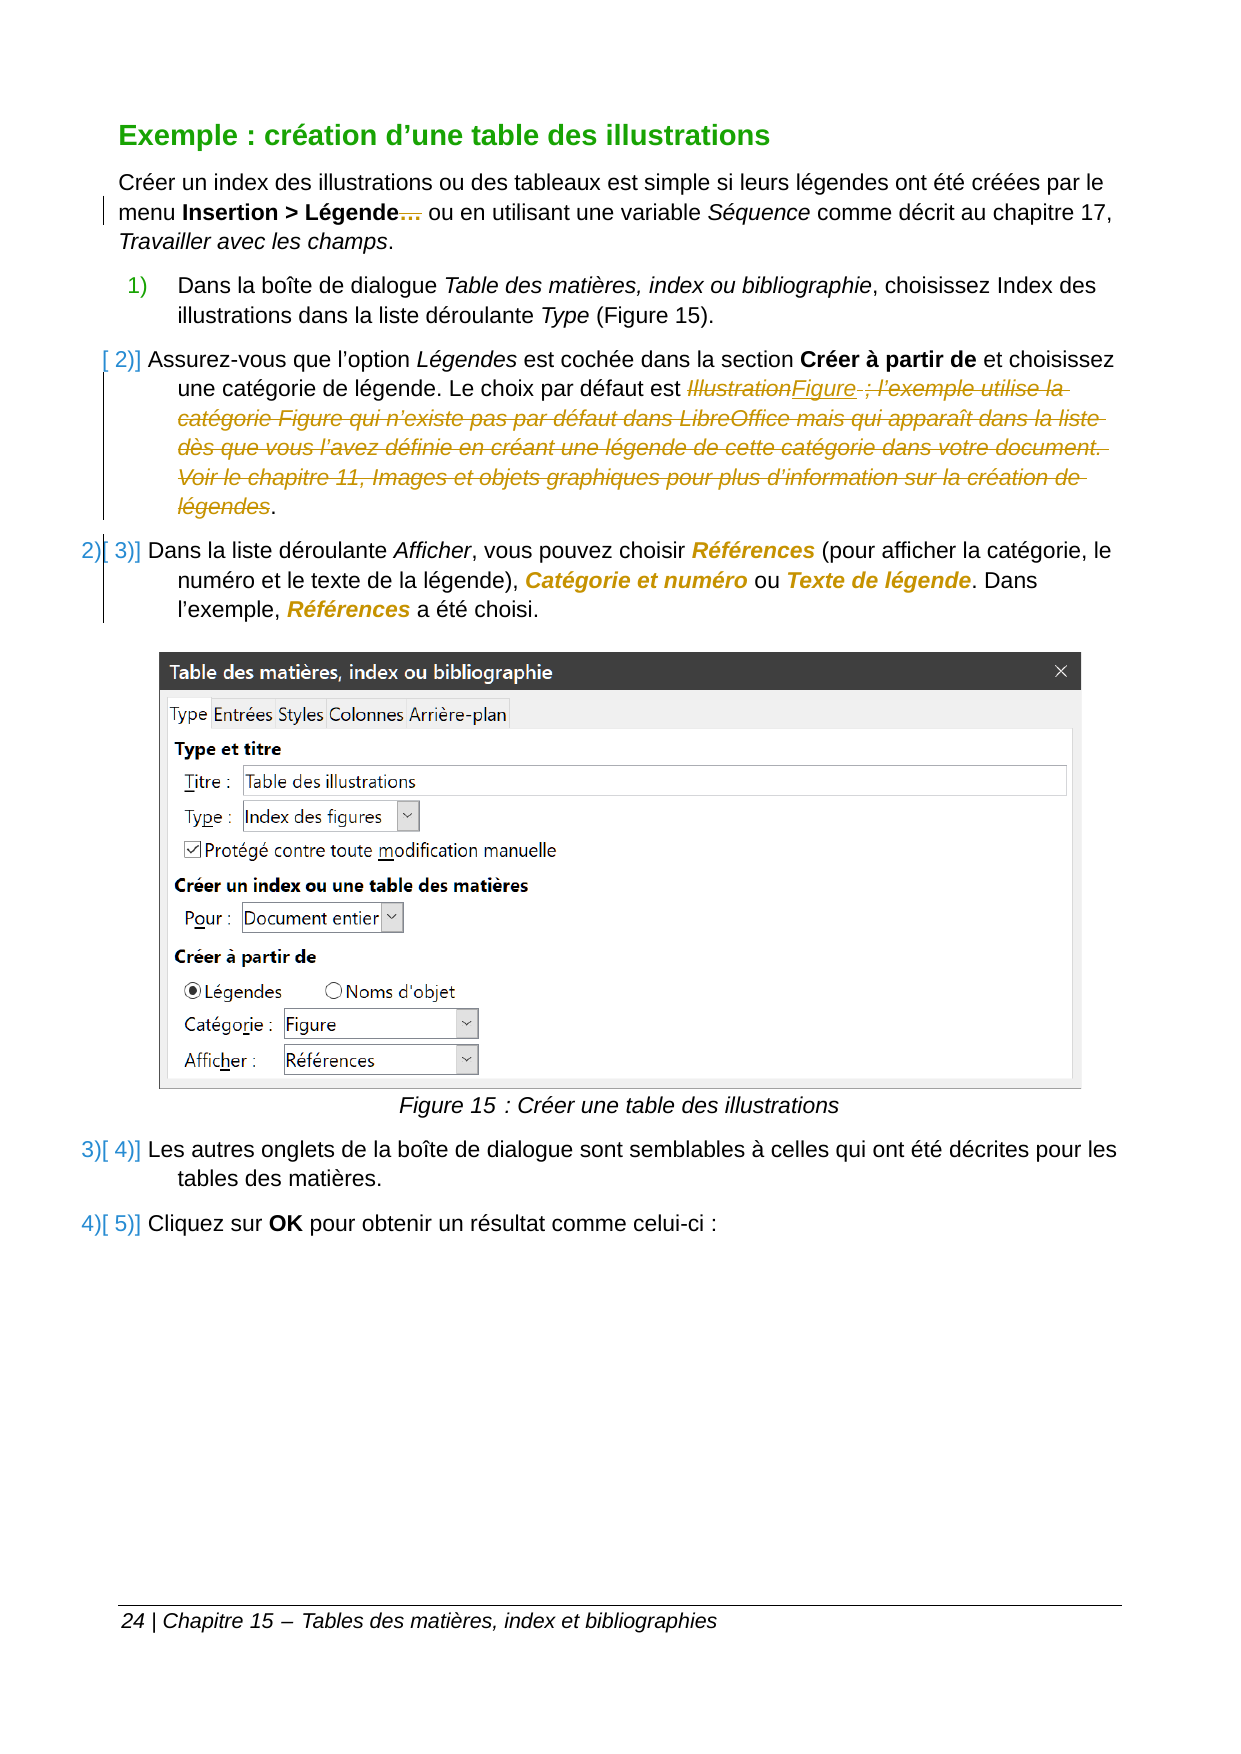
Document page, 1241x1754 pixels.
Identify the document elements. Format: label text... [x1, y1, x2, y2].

subtitle Exemple : création d’une table des illustrations [118, 118, 1122, 152]
list Dans la boîte de dialogue Table des matières, index ou bibliographie, choisissez Index des illustrations dans la liste déroulante Type (Figure 15). [148, 269, 1122, 328]
list Cliquez sur OK pour obtenir un résultat comme celui-ci : [148, 1206, 1122, 1236]
text Figure 15 : Créer une table des illustrations [118, 1088, 1122, 1118]
list Assurez-vous que l’option Légendes est cochée dans la section Créer à partir de et choisissez une catégorie de légende. Le choix par défaut est Figure. [148, 343, 1122, 520]
picture [159, 652, 1082, 1089]
list Dans la liste déroulante Afficher, vous pouvez choisir Références (pour afficher la catégorie, le numéro et le texte de la légende), Catégorie et numéro ou Texte de légende. Dans l’exemple, Références a été choisi. [148, 534, 1122, 623]
text Créer un index des illustrations ou des tableaux est simple si leurs légendes ont été créées par le menu Insertion > Légende ou en utilisant une variable Séquence comme décrit au chapitre 17, Travailler avec les champs. [118, 166, 1122, 255]
list Les autres onglets de la boîte de dialogue sont semblables à celles qui ont été décrites pour les tables des matières. [148, 1133, 1122, 1192]
